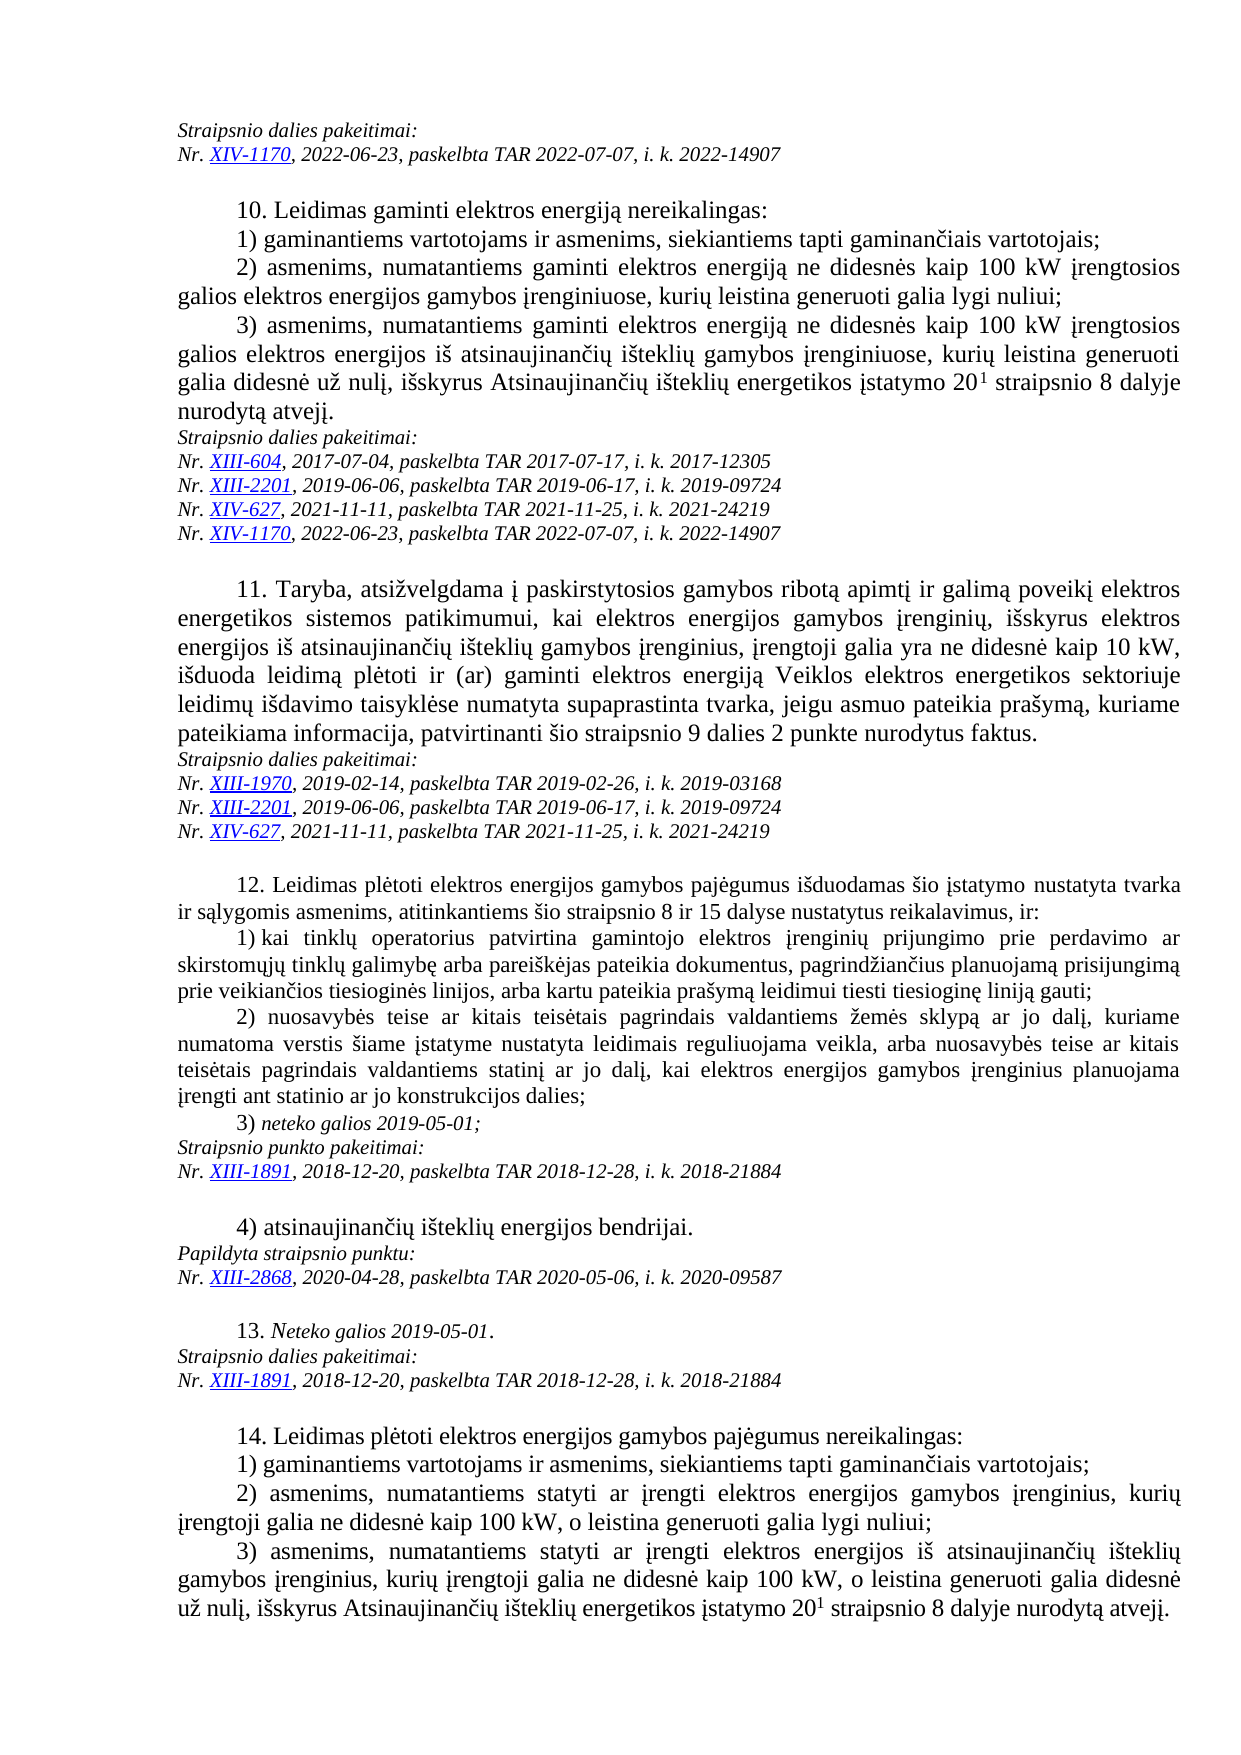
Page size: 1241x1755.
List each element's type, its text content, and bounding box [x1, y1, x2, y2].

text Straipsnio dalies pakeitimai: [177, 1344, 1181, 1368]
text 2) asmenims, numatantiems gaminti elektros energiją ne didesnės kaip 100 kW įrengtosios galios elektros energijos gamybos įrenginiuose, kurių leistina generuoti galia lygi nuliui; [177, 252, 1181, 310]
text Nr. XIII-2868, 2020-04-28, paskelbta TAR 2020-05-06, i. k. 2020-09587 [177, 1265, 1181, 1289]
text Papildyta straipsnio punktu: [177, 1241, 1181, 1265]
text 1) gaminantiems vartotojams ir asmenims, siekiantiems tapti gaminančiais vartotojais; [177, 224, 1181, 252]
text Nr. XIII-2201, 2019-06-06, paskelbta TAR 2019-06-17, i. k. 2019-09724 [177, 473, 1181, 497]
text 1) kai tinklų operatorius patvirtina gamintojo elektros įrenginių prijungimo prie perdavimo ar skirstomųjų tinklų galimybę arba pareiškėjas pateikia dokumentus, pagrindžiančius planuojamą prisijungimą prie veikiančios tiesioginės linijos, arba kartu pateikia prašymą leidimui tiesti tiesioginę liniją gauti; [177, 924, 1181, 1003]
text Nr. XIII-604, 2017-07-04, paskelbta TAR 2017-07-17, i. k. 2017-12305 [177, 449, 1181, 473]
text Straipsnio dalies pakeitimai: [177, 118, 1181, 142]
text 10. Leidimas gaminti elektros energiją nereikalingas: [177, 195, 1181, 224]
text Nr. XIV-627, 2021-11-11, paskelbta TAR 2021-11-25, i. k. 2021-24219 [177, 819, 1181, 843]
text 12. Leidimas plėtoti elektros energijos gamybos pajėgumus išduodamas šio įstatymo nustatyta tvarka ir sąlygomis asmenims, atitinkantiems šio straipsnio 8 ir 15 dalyse nustatytus reikalavimus, ir: [177, 872, 1181, 924]
text Nr. XIII-2201, 2019-06-06, paskelbta TAR 2019-06-17, i. k. 2019-09724 [177, 795, 1181, 819]
text Nr. XIV-1170, 2022-06-23, paskelbta TAR 2022-07-07, i. k. 2022-14907 [177, 521, 1181, 545]
text Straipsnio punkto pakeitimai: [177, 1135, 1181, 1159]
text Nr. XIII-1970, 2019-02-14, paskelbta TAR 2019-02-26, i. k. 2019-03168 [177, 771, 1181, 795]
text 3) asmenims, numatantiems gaminti elektros energiją ne didesnės kaip 100 kW įrengtosios galios elektros energijos iš atsinaujinančių išteklių gamybos įrenginiuose, kurių leistina generuoti galia didesnė už nulį, išskyrus Atsinaujinančių išteklių energetikos įstatymo 201 straipsnio 8 dalyje nurodytą atvejį. [177, 310, 1181, 425]
text 3) asmenims, numatantiems statyti ar įrengti elektros energijos iš atsinaujinančių išteklių gamybos įrenginius, kurių įrengtoji galia ne didesnė kaip 100 kW, o leistina generuoti galia didesnė už nulį, išskyrus Atsinaujinančių išteklių energetikos įstatymo 201 straipsnio 8 dalyje nurodytą atvejį. [177, 1536, 1181, 1622]
text 3) neteko galios 2019-05-01; [177, 1109, 1181, 1135]
text Straipsnio dalies pakeitimai: [177, 425, 1181, 449]
text Nr. XIII-1891, 2018-12-20, paskelbta TAR 2018-12-28, i. k. 2018-21884 [177, 1159, 1181, 1183]
text 13. Neteko galios 2019-05-01. [177, 1318, 1181, 1344]
text Straipsnio dalies pakeitimai: [177, 747, 1181, 771]
text 11. Taryba, atsižvelgdama į paskirstytosios gamybos ribotą apimtį ir galimą poveikį elektros energetikos sistemos patikimumui, kai elektros energijos gamybos įrenginių, išskyrus elektros energijos iš atsinaujinančių išteklių gamybos įrenginius, įrengtoji galia yra ne didesnė kaip 10 kW, išduoda leidimą plėtoti ir (ar) gaminti elektros energiją Veiklos elektros energetikos sektoriuje leidimų išdavimo taisyklėse numatyta supaprastinta tvarka, jeigu asmuo pateikia prašymą, kuriame pateikiama informacija, patvirtinanti šio straipsnio 9 dalies 2 punkte nurodytus faktus. [177, 574, 1181, 747]
text 2) asmenims, numatantiems statyti ar įrengti elektros energijos gamybos įrenginius, kurių įrengtoji galia ne didesnė kaip 100 kW, o leistina generuoti galia lygi nuliui; [177, 1478, 1181, 1536]
text 2) nuosavybės teise ar kitais teisėtais pagrindais valdantiems žemės sklypą ar jo dalį, kuriame numatoma verstis šiame įstatyme nustatyta leidimais reguliuojama veikla, arba nuosavybės teise ar kitais teisėtais pagrindais valdantiems statinį ar jo dalį, kai elektros energijos gamybos įrenginius planuojama įrengti ant statinio ar jo konstrukcijos dalies; [177, 1003, 1181, 1109]
text Nr. XIV-1170, 2022-06-23, paskelbta TAR 2022-07-07, i. k. 2022-14907 [177, 142, 1181, 166]
text 4) atsinaujinančių išteklių energijos bendrijai. [177, 1212, 1181, 1241]
text Nr. XIV-627, 2021-11-11, paskelbta TAR 2021-11-25, i. k. 2021-24219 [177, 497, 1181, 521]
text 14. Leidimas plėtoti elektros energijos gamybos pajėgumus nereikalingas: [177, 1421, 1181, 1449]
text 1) gaminantiems vartotojams ir asmenims, siekiantiems tapti gaminančiais vartotojais; [177, 1449, 1181, 1478]
text Nr. XIII-1891, 2018-12-20, paskelbta TAR 2018-12-28, i. k. 2018-21884 [177, 1368, 1181, 1392]
